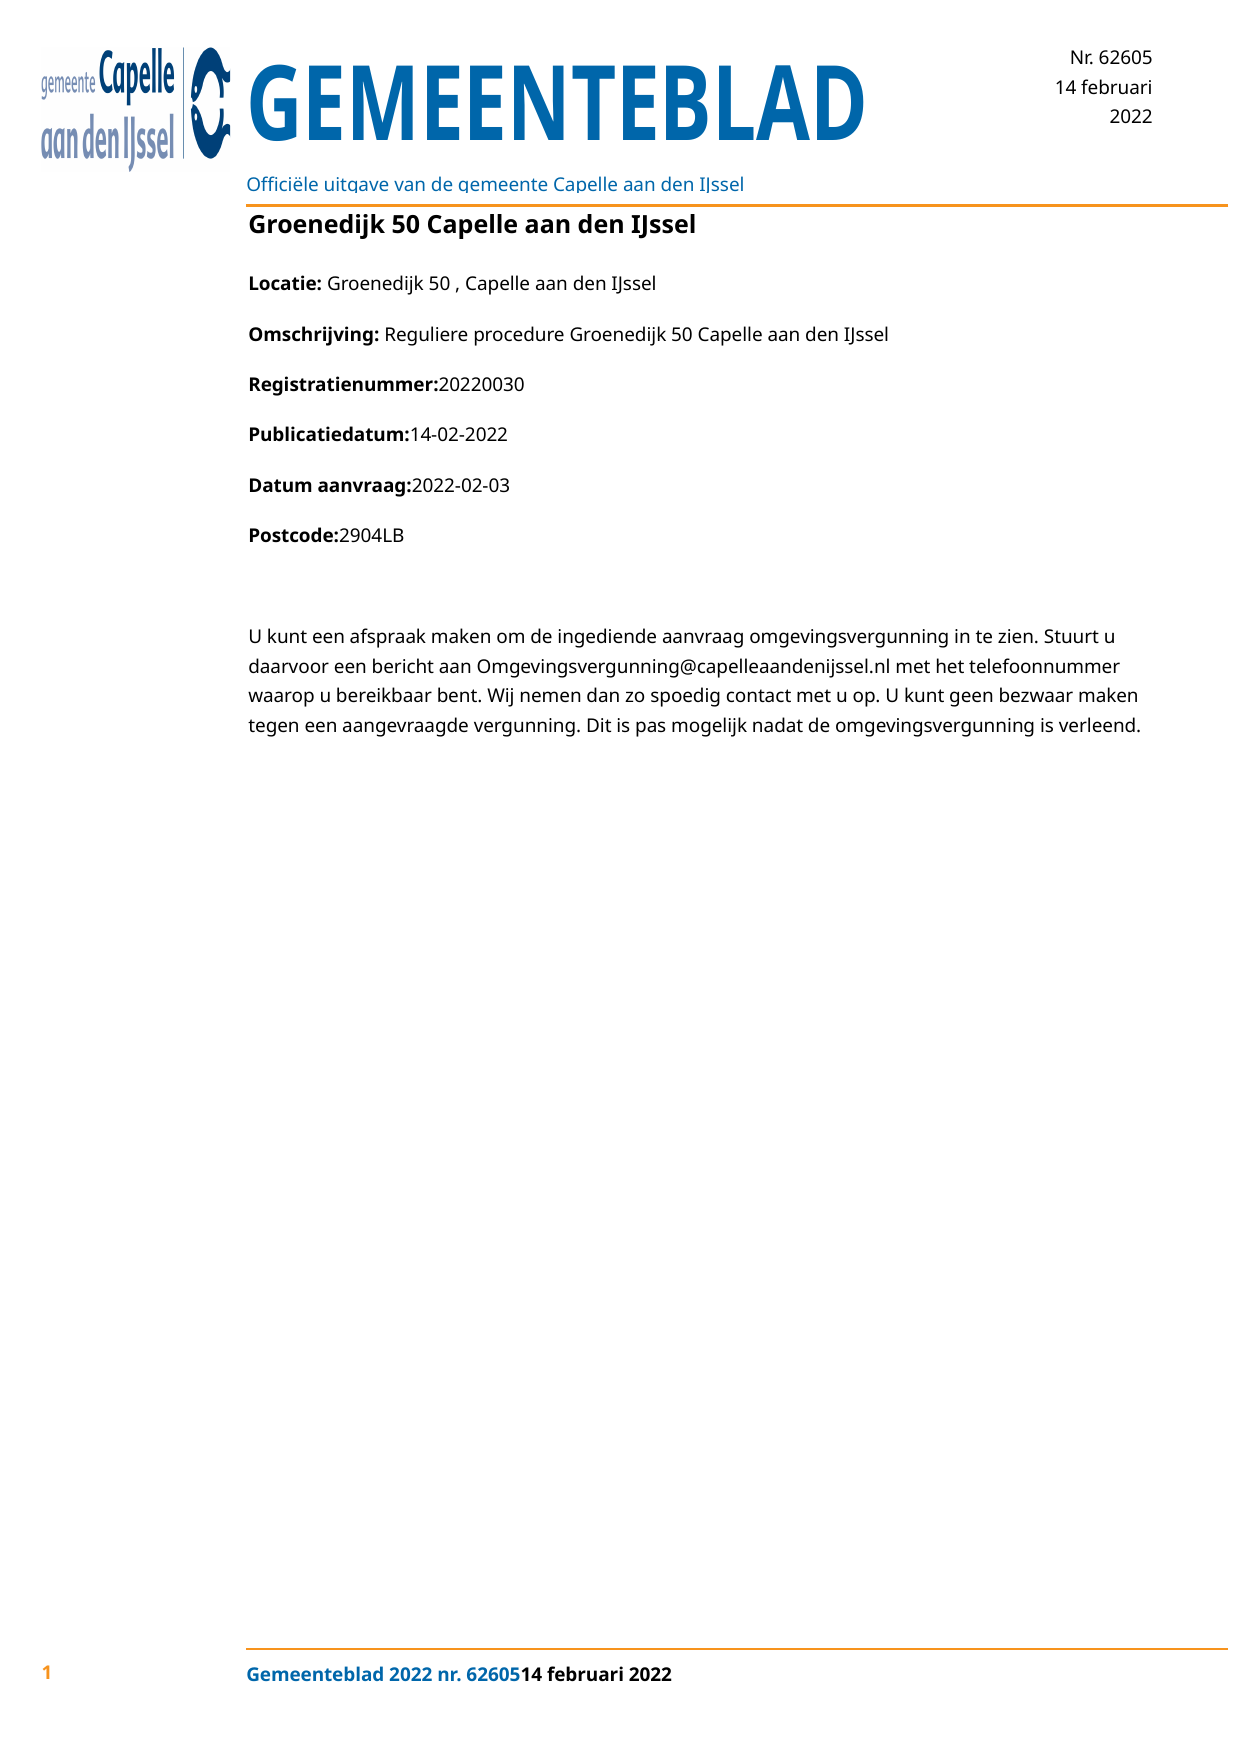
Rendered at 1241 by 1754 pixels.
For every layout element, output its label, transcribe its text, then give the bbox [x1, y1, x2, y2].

text Locatie: Groenedijk 50 , Capelle aan den IJssel [248, 270, 1152, 296]
text Groenedijk 50 Capelle aan den IJssel [248, 207, 1152, 241]
text Postcode:2904LB [248, 522, 1152, 548]
picture [41, 47, 231, 172]
text Publicatiedatum:14-02-2022 [248, 422, 1152, 447]
text U kunt een afspraak maken om de ingediende aanvraag omgevingsvergunning in te zien. Stuurt u daarvoor een bericht aan Omgevingsvergunning@capelleaandenijssel.nl met het telefoonnummer waarop u bereikbaar bent. Wij nemen dan zo spoedig contact met u op. U kunt geen bezwaar maken tegen een aangevraagde vergunning. Dit is pas mogelijk nadat de omgevingsvergunning is verleend. [248, 623, 1152, 738]
text Registratienummer:20220030 [248, 371, 1152, 397]
text Datum aanvraag:2022-02-03 [248, 472, 1152, 498]
text Omschrijving: Reguliere procedure Groenedijk 50 Capelle aan den IJssel [248, 321, 1152, 346]
